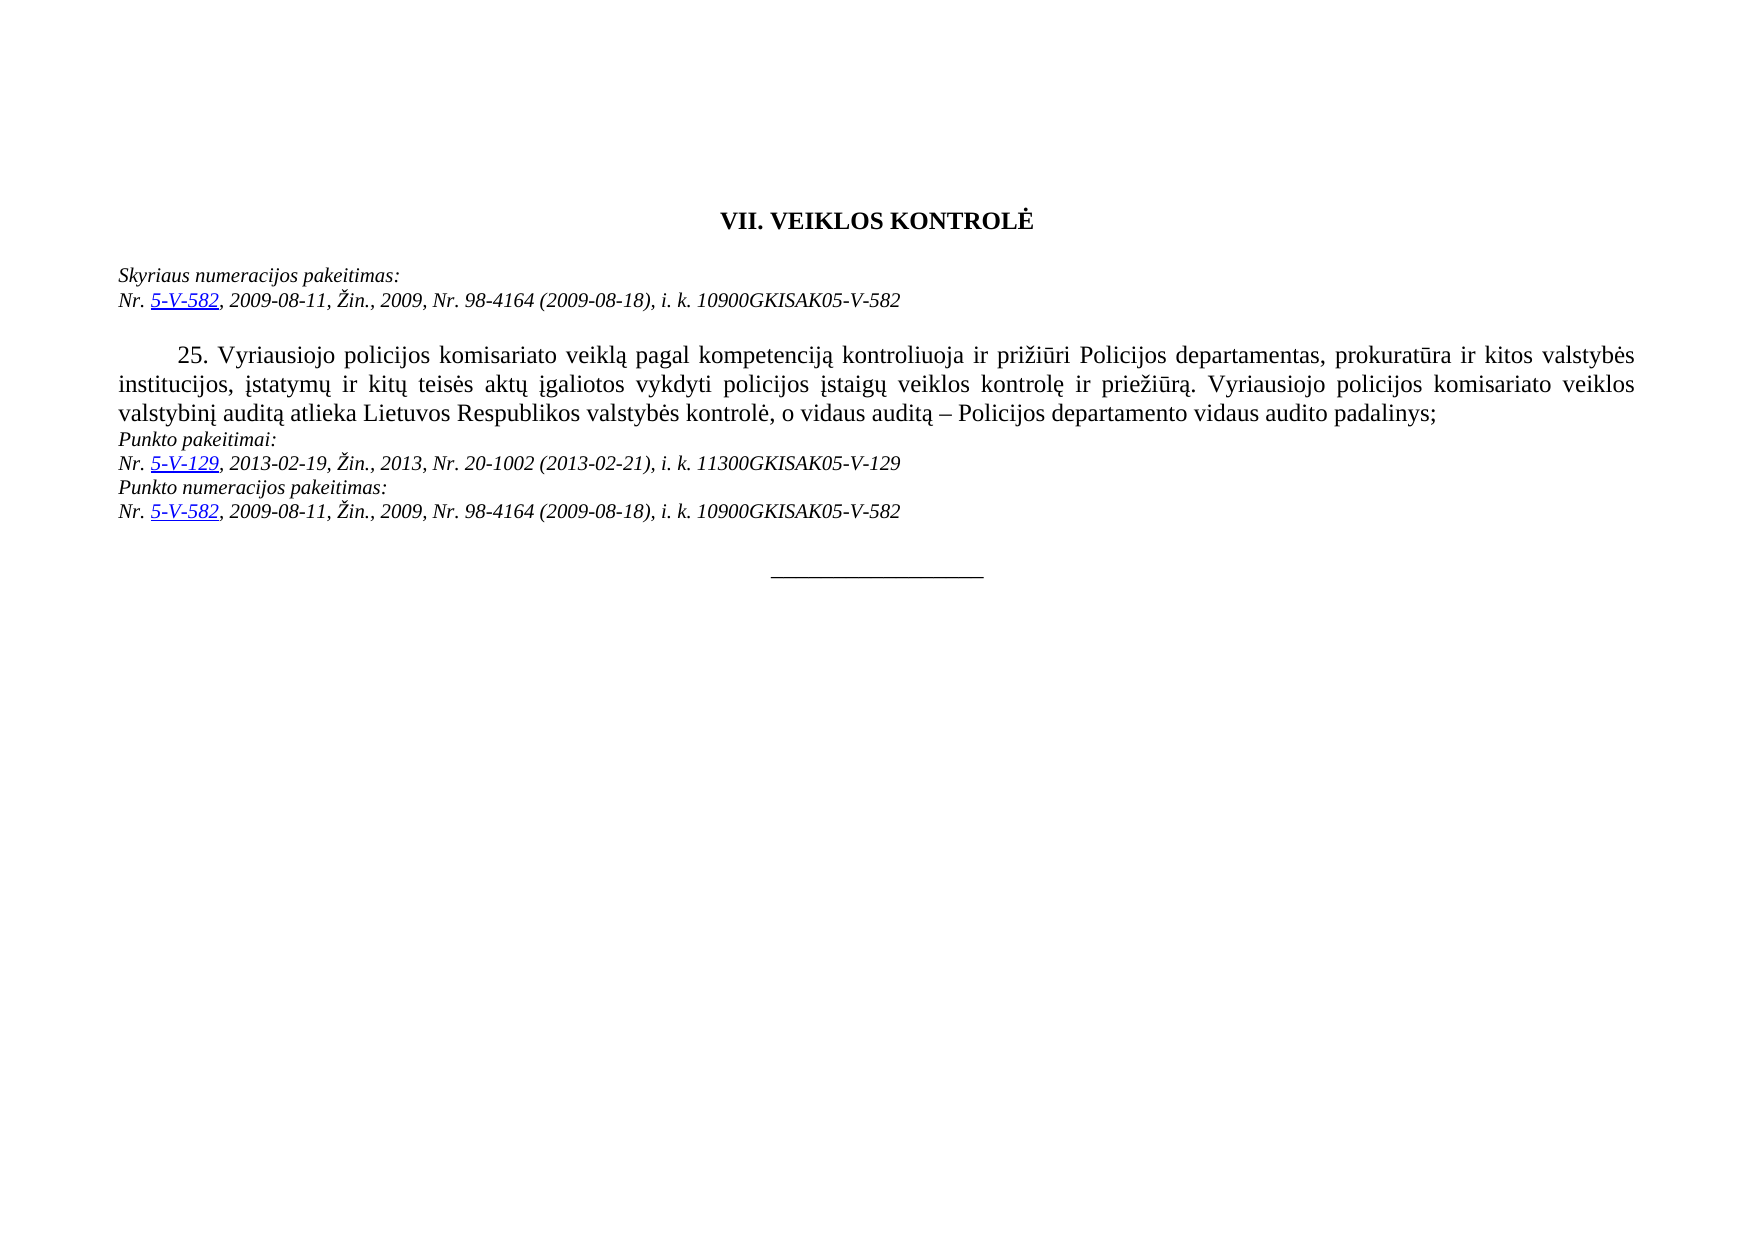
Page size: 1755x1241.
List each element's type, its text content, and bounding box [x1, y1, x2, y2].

text Nr. 5-V-582, 2009-08-11, Žin., 2009, Nr. 98-4164 (2009-08-18), i. k. 10900GKISAK05-V-582 [118, 287, 1636, 312]
text _________________ [118, 552, 1636, 580]
text Nr. 5-V-129, 2013-02-19, Žin., 2013, Nr. 20-1002 (2013-02-21), i. k. 11300GKISAK05-V-129 [118, 451, 1636, 475]
text 25. Vyriausiojo policijos komisariato veiklą pagal kompetenciją kontroliuoja ir prižiūri Policijos departamentas, prokuratūra ir kitos valstybės institucijos, įstatymų ir kitų teisės aktų įgaliotos vykdyti policijos įstaigų veiklos kontrolę ir priežiūrą. Vyriausiojo policijos komisariato veiklos valstybinį auditą atlieka Lietuvos Respublikos valstybės kontrolė, o vidaus auditą – Policijos departamento vidaus audito padalinys; [118, 340, 1636, 427]
text Nr. 5-V-582, 2009-08-11, Žin., 2009, Nr. 98-4164 (2009-08-18), i. k. 10900GKISAK05-V-582 [118, 499, 1636, 523]
text Skyriaus numeracijos pakeitimas: [118, 263, 1636, 287]
text VII. VEIKLOS KONTROLĖ [118, 206, 1636, 235]
text Punkto numeracijos pakeitimas: [118, 475, 1636, 499]
text Punkto pakeitimai: [118, 427, 1636, 451]
